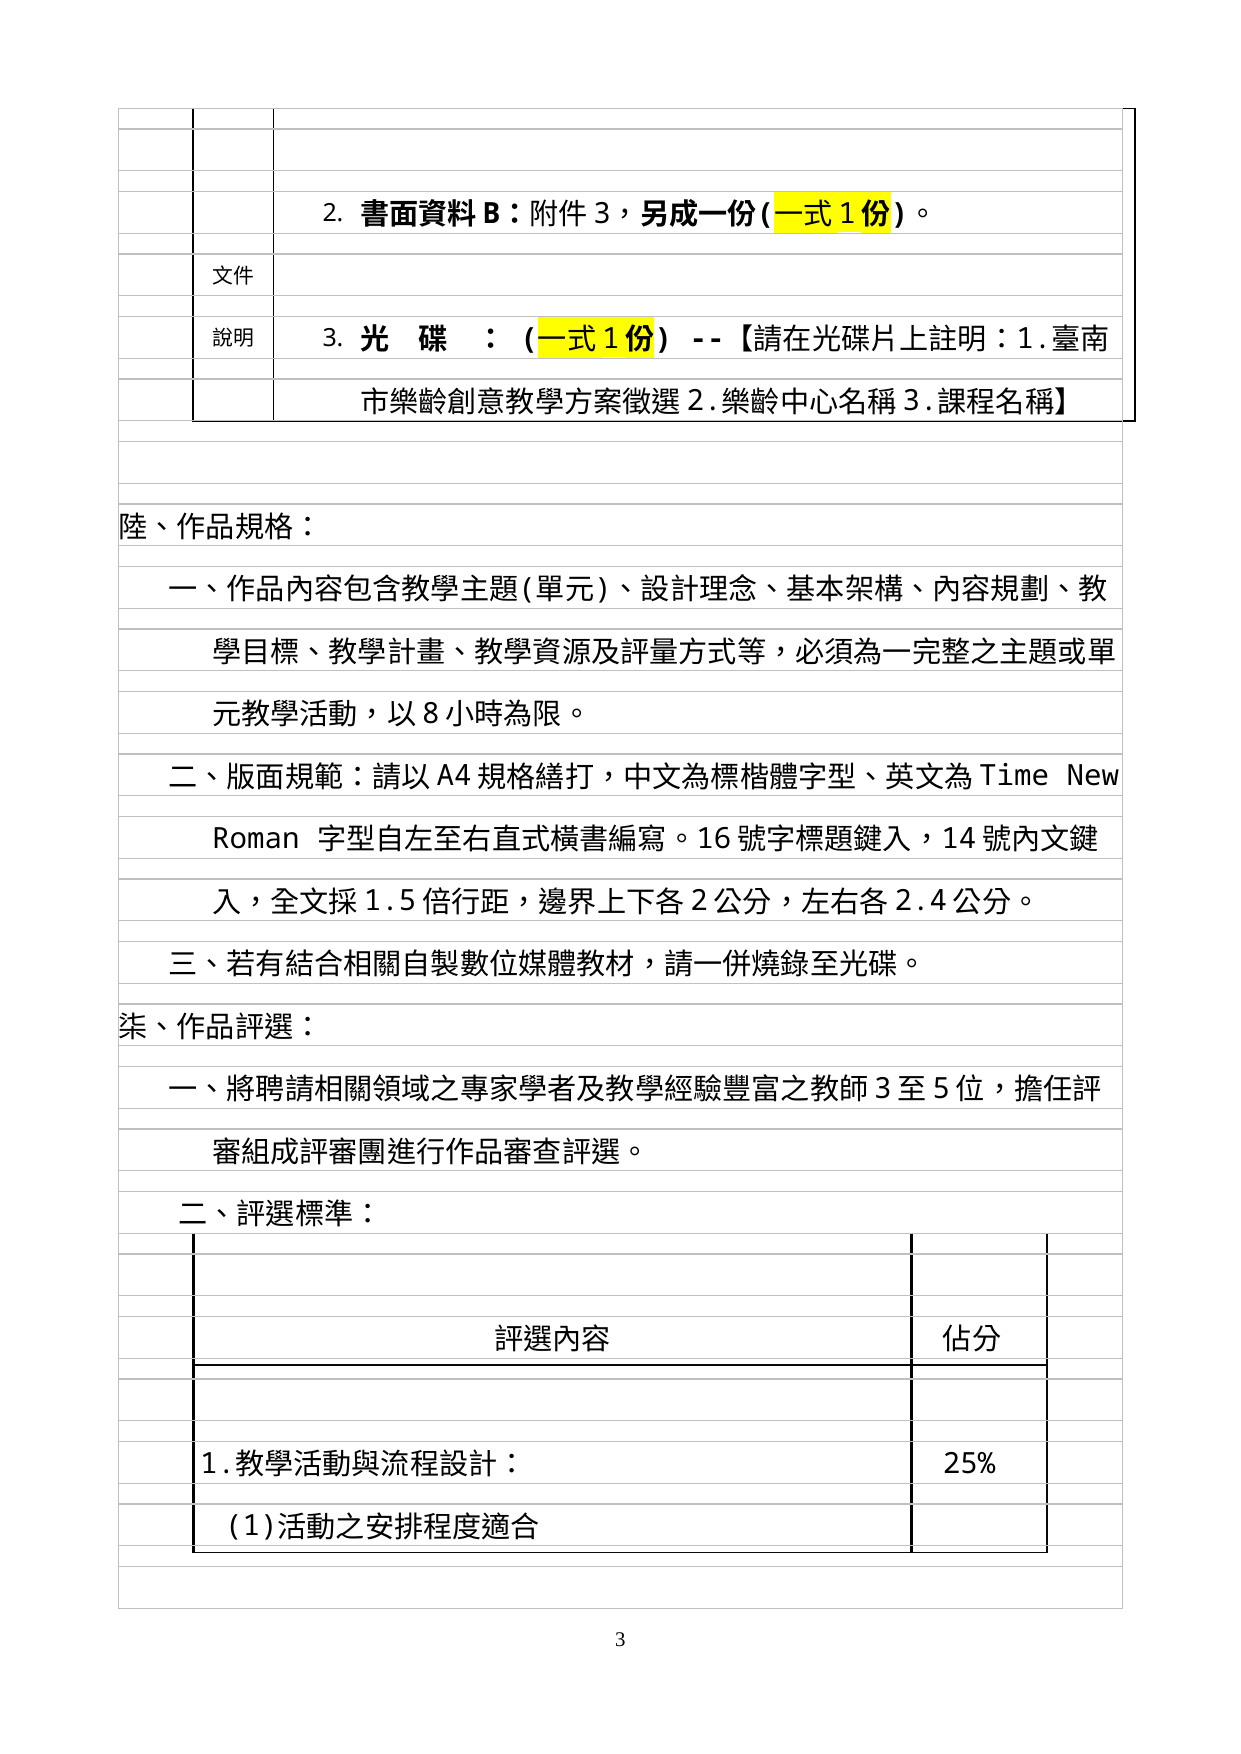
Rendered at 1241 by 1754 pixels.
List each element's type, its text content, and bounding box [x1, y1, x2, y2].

table_cell 書面資料A：附件1至2，請按順序裝訂(一式3份)。 書面資料B：附件3，另成一份(一式1份)。 光 碟 ： (一式1份) --【請在光碟片上註明：1.臺南市樂齡創意教學方案徵選2.樂齡中心名稱3.課程名稱】 [274, 380, 1122, 420]
text Roman 字型自左至右直式橫書編寫。16號字標題鍵入，14號內文鍵 [168, 817, 1122, 858]
text 元教學活動，以8小時為限。 [168, 692, 1122, 733]
table_header 評選內容 [195, 1317, 910, 1358]
table_cell 書面資料A：附件1至2，請按順序裝訂(一式3份)。 書面資料B：附件3，另成一份(一式1份)。 光 碟 ： (一式1份) --【請在光碟片上註明：1.臺南市樂齡創意教學方案徵選2.樂齡中心名稱3.課程名稱】 [274, 171, 1122, 191]
table_cell [913, 1505, 1046, 1545]
table_header [195, 1255, 910, 1295]
text [168, 921, 1122, 941]
table_cell (1)活動之安排程度適合 [195, 1505, 910, 1545]
table_cell [195, 1484, 910, 1503]
table_cell 書面資料A：附件1至2，請按順序裝訂(一式3份)。 書面資料B：附件3，另成一份(一式1份)。 光 碟 ： (一式1份) --【請在光碟片上註明：1.臺南市樂齡創意教學方案徵選2.樂齡中心名稱3.課程名稱】 [274, 255, 1122, 295]
table_cell 書面資料A：附件1至2，請按順序裝訂(一式3份)。 書面資料B：附件3，另成一份(一式1份)。 光 碟 ： (一式1份) --【請在光碟片上註明：1.臺南市樂齡創意教學方案徵選2.樂齡中心名稱3.課程名稱】 [274, 192, 1122, 233]
table_cell [194, 234, 273, 253]
text [168, 1109, 1122, 1128]
table_cell [913, 1366, 1046, 1378]
table_cell 文件 [194, 255, 273, 295]
table_header [195, 1234, 910, 1253]
table_cell [194, 359, 273, 378]
table_cell 書面資料A：附件1至2，請按順序裝訂(一式3份)。 書面資料B：附件3，另成一份(一式1份)。 光 碟 ： (一式1份) --【請在光碟片上註明：1.臺南市樂齡創意教學方案徵選2.樂齡中心名稱3.課程名稱】 [274, 317, 1122, 358]
table_header 佔分 [913, 1317, 1046, 1358]
text 入，全文採1.5倍行距，邊界上下各2公分，左右各2.4公分。 [168, 880, 1122, 920]
text [161, 1171, 1122, 1191]
text 審組成評審團進行作品審查評選。 [168, 1130, 1122, 1170]
text [168, 734, 1122, 753]
table_cell 說明 [194, 317, 273, 358]
table_cell [194, 171, 273, 191]
text [168, 1046, 1122, 1066]
text [119, 484, 1122, 503]
text [168, 859, 1122, 878]
table_cell [194, 109, 273, 128]
table_cell 1.教學活動與流程設計： [195, 1442, 910, 1483]
table_cell [195, 1421, 910, 1441]
table_cell 書面資料A：附件1至2，請按順序裝訂(一式3份)。 書面資料B：附件3，另成一份(一式1份)。 光 碟 ： (一式1份) --【請在光碟片上註明：1.臺南市樂齡創意教學方案徵選2.樂齡中心名稱3.課程名稱】 [274, 296, 1122, 316]
table_cell 25% [913, 1442, 1046, 1483]
text 陸、作品規格： [119, 505, 1122, 545]
text 柒、作品評選： [119, 1005, 1122, 1045]
table_cell 書面資料A：附件1至2，請按順序裝訂(一式3份)。 書面資料B：附件3，另成一份(一式1份)。 光 碟 ： (一式1份) --【請在光碟片上註明：1.臺南市樂齡創意教學方案徵選2.樂齡中心名稱3.課程名稱】 [1123, 109, 1134, 420]
text 學目標、教學計畫、教學資源及評量方式等，必須為一完整之主題或單 [168, 630, 1122, 670]
table_cell [194, 192, 273, 233]
text [168, 671, 1122, 691]
table_cell [913, 1380, 1046, 1420]
table_header [195, 1296, 910, 1316]
table_header [913, 1255, 1046, 1295]
table_cell [913, 1546, 1046, 1551]
table_cell [913, 1421, 1046, 1441]
text [168, 609, 1122, 628]
text [168, 546, 1122, 566]
text 一、將聘請相關領域之專家學者及教學經驗豐富之教師3至5位，擔任評 [168, 1067, 1122, 1108]
text 二、版面規範：請以A4規格繕打，中文為標楷體字型、英文為Time New [168, 755, 1122, 795]
table_cell 書面資料A：附件1至2，請按順序裝訂(一式3份)。 書面資料B：附件3，另成一份(一式1份)。 光 碟 ： (一式1份) --【請在光碟片上註明：1.臺南市樂齡創意教學方案徵選2.樂齡中心名稱3.課程名稱】 [274, 130, 1122, 170]
text 二、評選標準： [161, 1192, 1122, 1233]
text [168, 796, 1122, 816]
table_header [913, 1359, 1046, 1364]
text 一、作品內容包含教學主題(單元)、設計理念、基本架構、內容規劃、教 [168, 567, 1122, 608]
table_cell [195, 1366, 910, 1378]
table_cell 書面資料A：附件1至2，請按順序裝訂(一式3份)。 書面資料B：附件3，另成一份(一式1份)。 光 碟 ： (一式1份) --【請在光碟片上註明：1.臺南市樂齡創意教學方案徵選2.樂齡中心名稱3.課程名稱】 [274, 359, 1122, 378]
table_cell [194, 296, 273, 316]
table_cell [913, 1484, 1046, 1503]
table_header [195, 1359, 910, 1364]
text [119, 984, 1122, 1003]
table_cell [195, 1546, 910, 1551]
text 三、若有結合相關自製數位媒體教材，請一併燒錄至光碟。 [168, 942, 1122, 983]
table_cell [194, 130, 273, 170]
table_header [913, 1234, 1046, 1253]
table_cell [195, 1380, 910, 1420]
table_cell 書面資料A：附件1至2，請按順序裝訂(一式3份)。 書面資料B：附件3，另成一份(一式1份)。 光 碟 ： (一式1份) --【請在光碟片上註明：1.臺南市樂齡創意教學方案徵選2.樂齡中心名稱3.課程名稱】 [274, 109, 1122, 128]
table_header [913, 1296, 1046, 1316]
table_cell [194, 380, 273, 420]
table_cell 書面資料A：附件1至2，請按順序裝訂(一式3份)。 書面資料B：附件3，另成一份(一式1份)。 光 碟 ： (一式1份) --【請在光碟片上註明：1.臺南市樂齡創意教學方案徵選2.樂齡中心名稱3.課程名稱】 [274, 234, 1122, 253]
